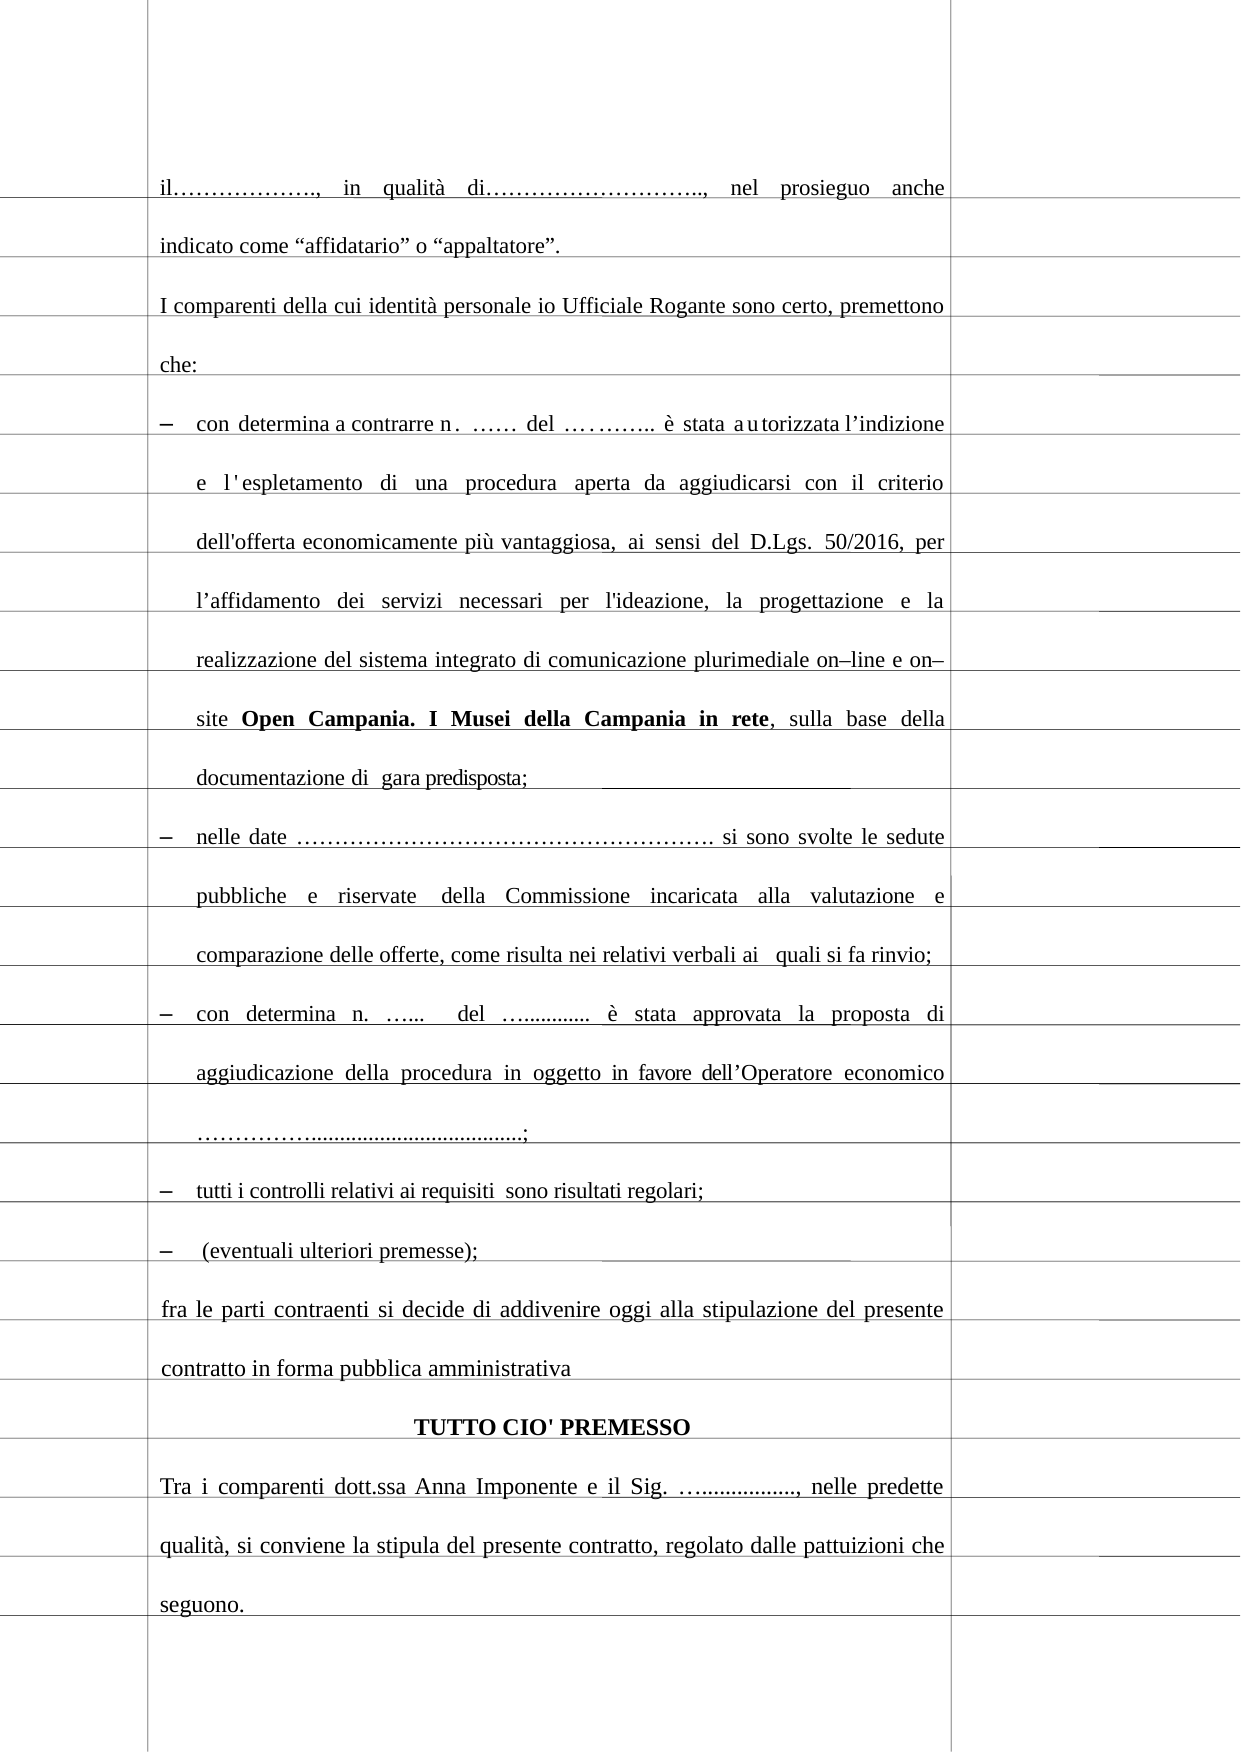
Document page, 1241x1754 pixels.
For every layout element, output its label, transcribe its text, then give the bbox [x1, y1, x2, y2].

list [159, 1203, 945, 1211]
text qualità, si conviene la stipula del presente contratto, regolato dalle pattuizioni che [159, 1498, 945, 1555]
list dell'offerta economicamente più vantaggiosa, ai sensi del D.Lgs. 50/2016, per [159, 494, 945, 552]
list (eventuali ulteriori premesse); [159, 1211, 945, 1260]
list con determina a contrarre n. …… del ….…….. è stata autorizzata l’indizione [159, 384, 945, 433]
list realizzazione del sistema integrato di comunicazione plurimediale on–line e on– [159, 612, 945, 670]
list comparazione delle offerte, come risulta nei relativi verbali ai quali si fa rinvio; [159, 907, 945, 965]
list con determina n. …... del …............ è stata approvata la proposta di [159, 974, 945, 1024]
text [159, 376, 945, 384]
text che: [159, 317, 945, 374]
list [159, 966, 945, 974]
text [161, 1380, 945, 1388]
text [159, 1616, 945, 1624]
text il………………., in qualità di……………………….., nel prosieguo anche [159, 148, 945, 197]
text I comparenti della cui identità personale io Ufficiale Rogante sono certo, premettono [159, 266, 945, 315]
list [159, 1144, 945, 1152]
list pubbliche e riservate della Commissione incaricata alla valutazione e [159, 848, 945, 906]
text indicato come “affidatario” o “appaltatore”. [159, 198, 945, 256]
list [159, 1262, 945, 1270]
list tutti i controlli relativi ai requisiti sono risultati regolari; [159, 1152, 945, 1201]
text [159, 1439, 945, 1447]
text contratto in forma pubblica amministrativa [161, 1321, 945, 1378]
text Tra i comparenti dott.ssa Anna Imponente e il Sig. …................, nelle predette [159, 1447, 945, 1497]
list documentazione di gara predisposta; [159, 730, 945, 788]
list e l'espletamento di una procedura aperta da aggiudicarsi con il criterio [159, 435, 945, 492]
list l’affidamento dei servizi necessari per l'ideazione, la progettazione e la [159, 553, 945, 610]
list site Open Campania. I Musei della Campania in rete, sulla base della [159, 671, 945, 729]
list …………….....................................; [159, 1084, 945, 1142]
list nelle date ………………………………………………. si sono svolte le sedute [159, 797, 945, 847]
text seguono. [159, 1557, 945, 1615]
text fra le parti contraenti si decide di addivenire oggi alla stipulazione del presente [161, 1270, 945, 1319]
text TUTTO CIO' PREMESSO [159, 1388, 945, 1437]
list aggiudicazione della procedura in oggetto in favore dell’Operatore economico [159, 1025, 945, 1083]
